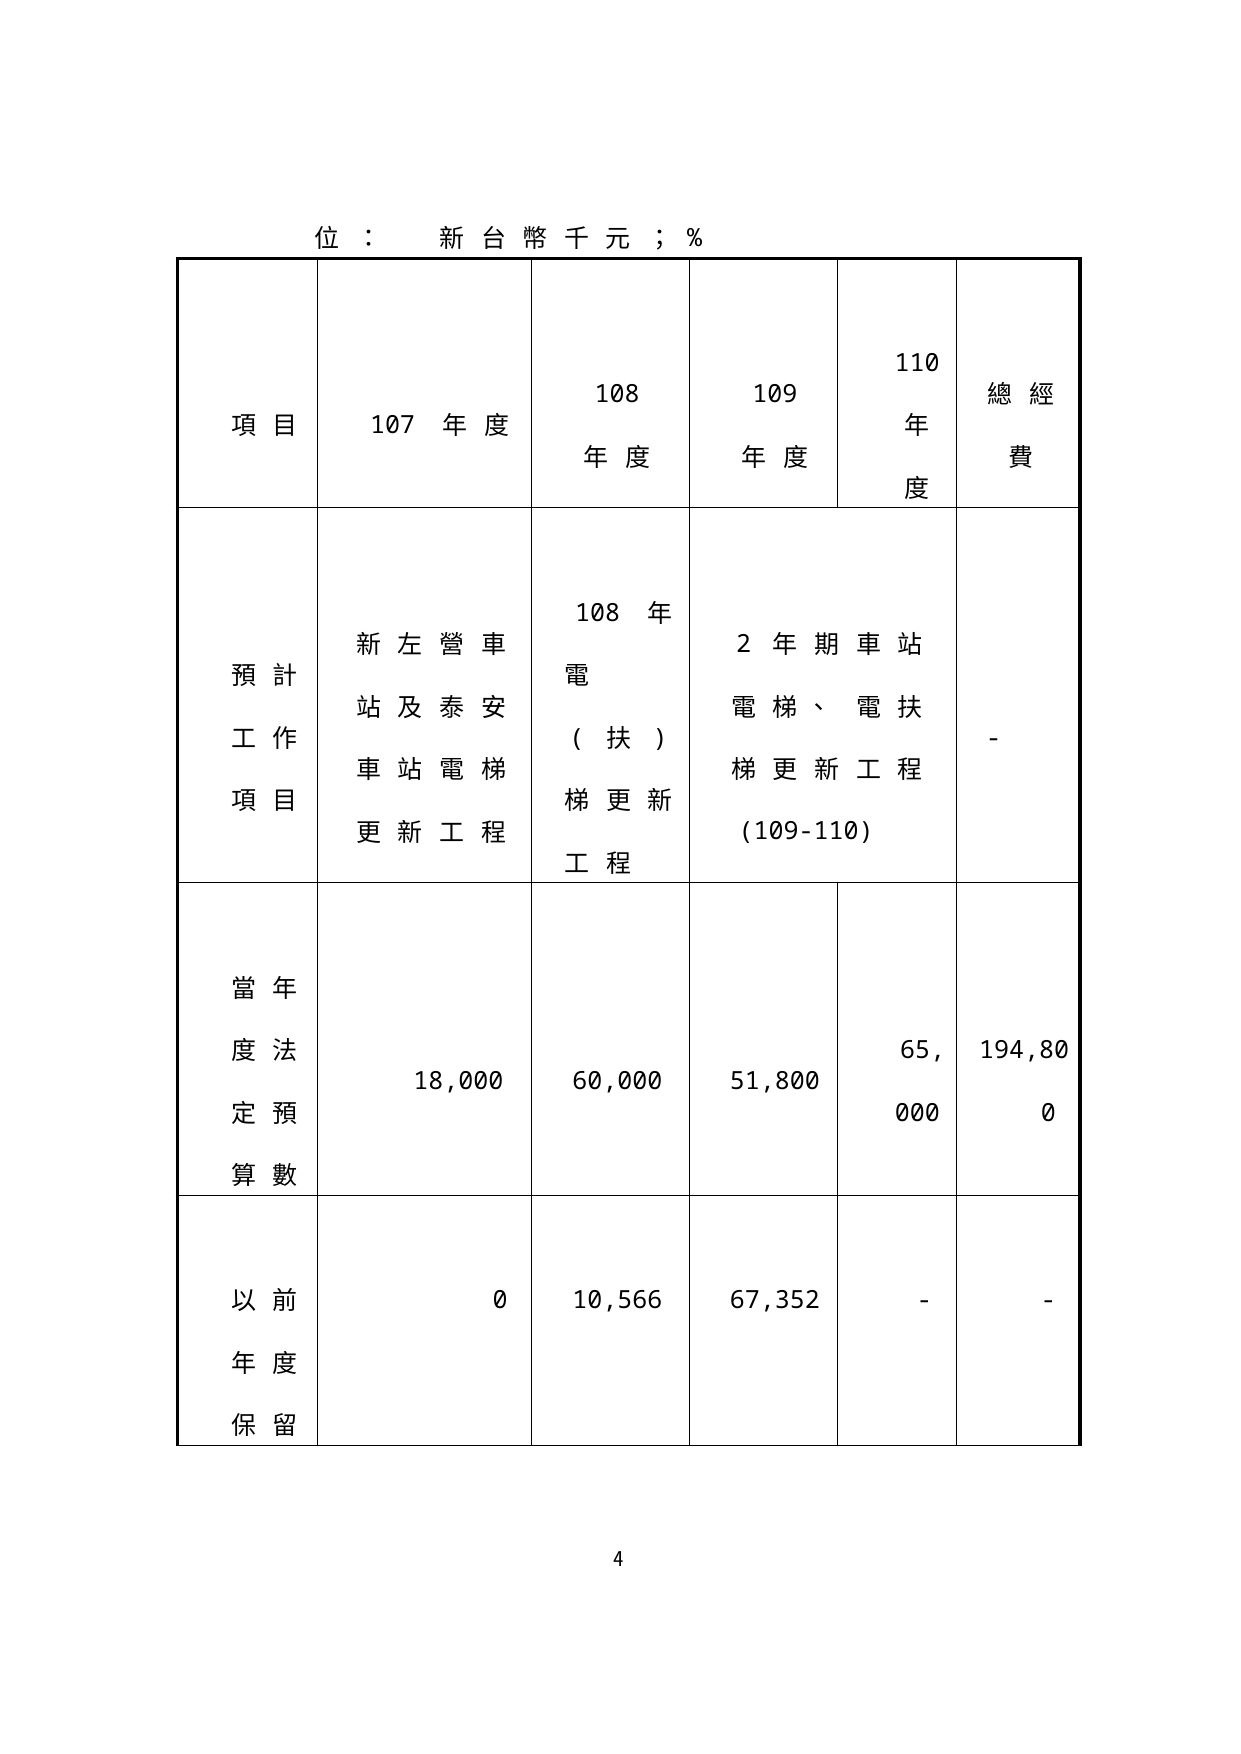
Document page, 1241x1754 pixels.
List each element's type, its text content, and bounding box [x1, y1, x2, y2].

table_cell 67,352 [690, 1196, 837, 1445]
table_cell 18,000 [318, 883, 531, 1195]
table_cell 108年電(扶)梯更新工程 [532, 508, 689, 882]
table_cell 0 [318, 1196, 531, 1445]
table_cell - [838, 1196, 956, 1445]
table_header 108年度 [532, 260, 689, 507]
table_cell 新左營車站及泰安車站電梯更新工程 [318, 508, 531, 882]
table_cell 當年度法定預算數 [179, 883, 317, 1195]
table_cell 65,000 [838, 883, 956, 1195]
table_cell 60,000 [532, 883, 689, 1195]
table_cell 51,800 [690, 883, 837, 1195]
table_cell 194,800 [957, 883, 1078, 1195]
table_header 107年度 [318, 260, 531, 507]
table_header 109年度 [690, 260, 837, 507]
table_cell 以前年度保留 [179, 1196, 317, 1445]
table_cell - [957, 508, 1078, 882]
table_cell - [957, 1196, 1078, 1445]
table_cell 2年期車站電梯、電扶梯更新工程(109-110) [690, 508, 956, 882]
text 位： 新台幣千元；% [166, 195, 1056, 257]
table_header 110年度 [838, 260, 956, 507]
table_header 總經費 [957, 260, 1078, 507]
table_cell 10,566 [532, 1196, 689, 1445]
table_header 項目 [179, 260, 317, 507]
table_cell 預計工作項目 [179, 508, 317, 882]
